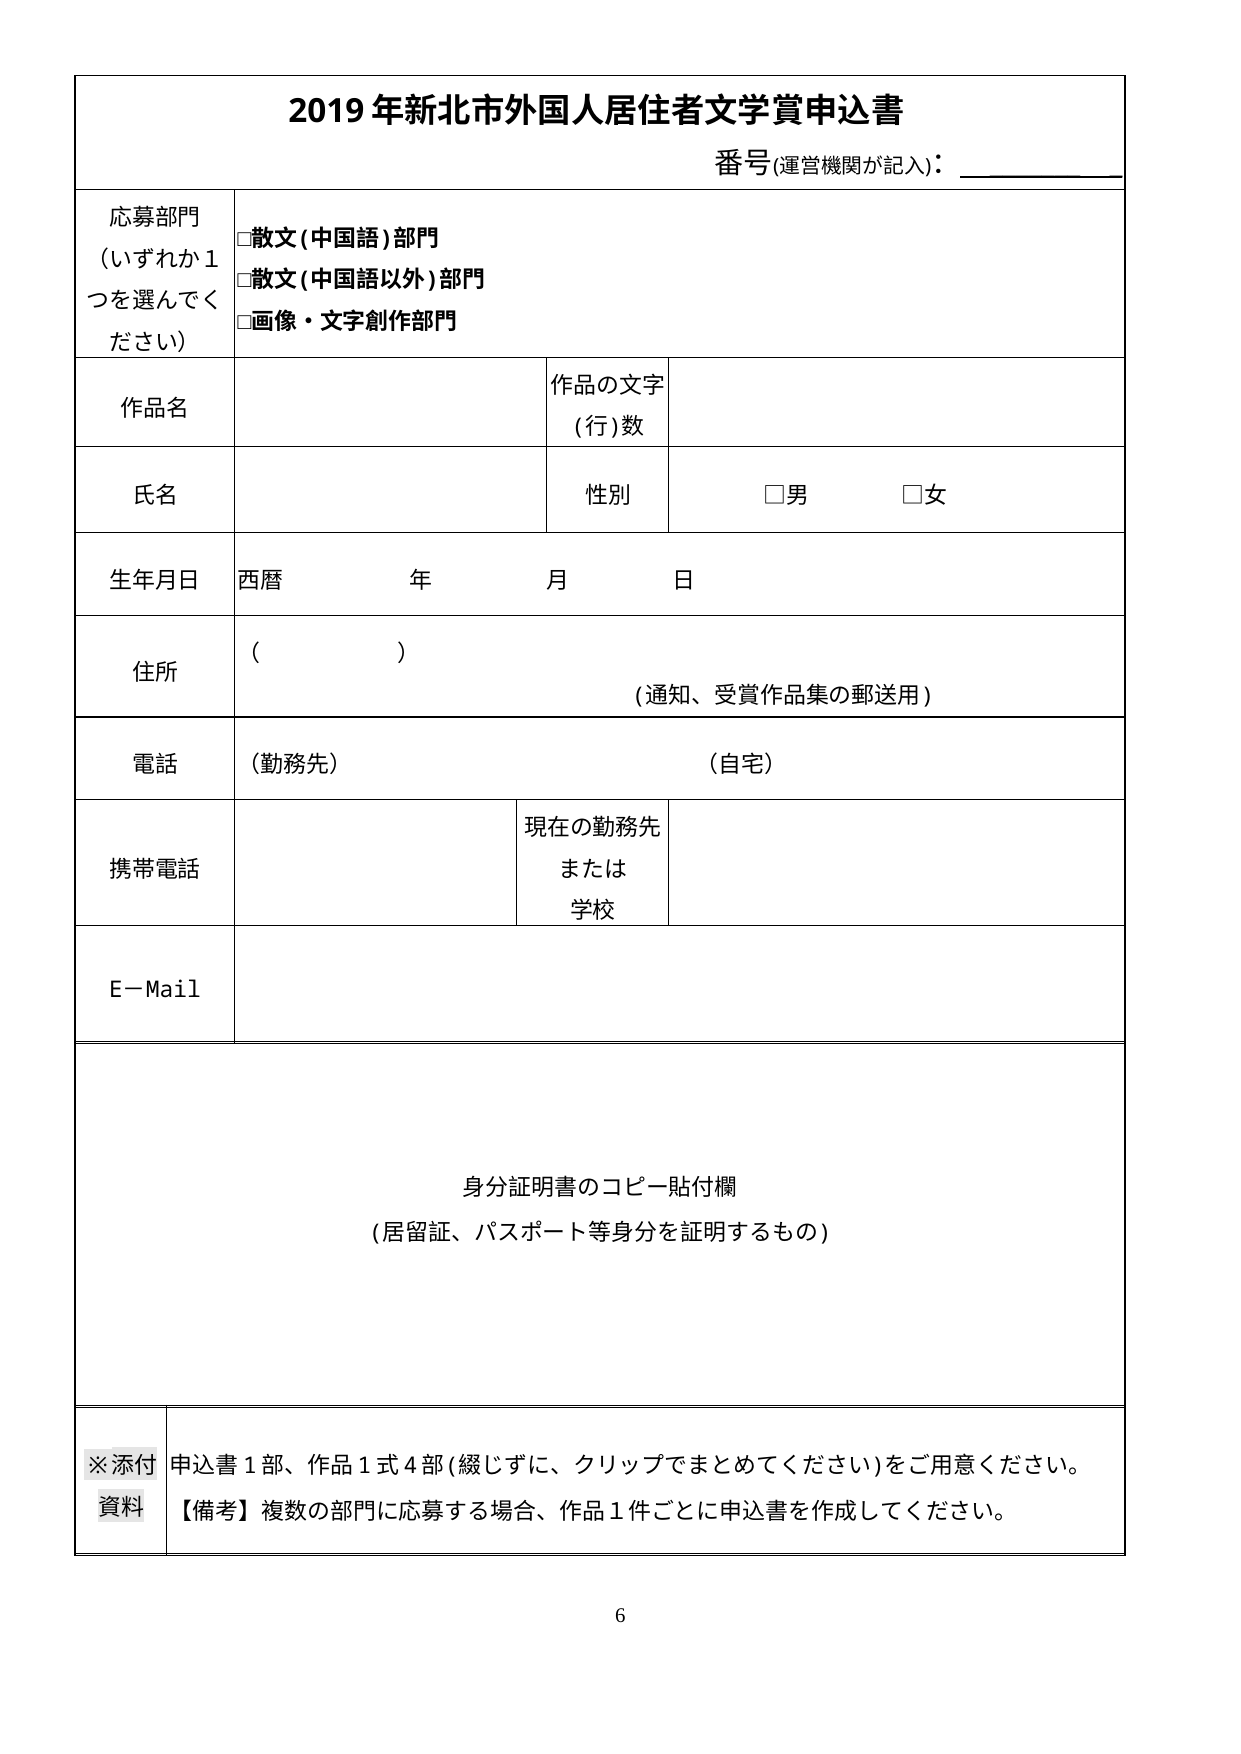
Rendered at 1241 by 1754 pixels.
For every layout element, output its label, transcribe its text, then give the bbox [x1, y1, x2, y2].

table_cell 応募部門 （いずれか１つを選んでください） [76, 190, 234, 357]
table_cell 作品の文字(行)数 [547, 358, 668, 446]
table_cell 生年月日 [76, 533, 234, 615]
table_cell 性別 [547, 447, 668, 532]
table_cell [235, 800, 516, 925]
table_cell 電話 [76, 718, 234, 799]
table_cell E－Mail [76, 926, 234, 1041]
table_cell 携帯電話 [76, 800, 234, 925]
table_cell □散文(中国語)部門 □散文(中国語以外)部門 □画像・文字創作部門 [235, 190, 1124, 357]
table_cell 身分証明書のコピー貼付欄 (居留証、パスポート等身分を証明するもの) [76, 1044, 1124, 1404]
table_cell □男 □女 [669, 447, 1124, 532]
table_cell [235, 358, 546, 446]
table_cell 作品名 [76, 358, 234, 446]
table_cell [235, 447, 546, 532]
table_cell ※添付資料 [76, 1408, 166, 1553]
table_cell [235, 926, 1124, 1041]
table_cell 住所 [76, 616, 234, 716]
table_cell [669, 358, 1124, 446]
table_cell （勤務先） （自宅） [235, 718, 1124, 799]
table_cell 西暦 年 月 日 [235, 533, 1124, 615]
table_header 2019年新北市外国人居住者文学賞申込書 番号(運営機関が記入)： _______ _ [76, 76, 1124, 189]
table_cell [669, 800, 1124, 925]
table_cell 現在の勤務先または 学校 [517, 800, 668, 925]
table_cell （ ） (通知、受賞作品集の郵送用) [235, 616, 1124, 716]
table_cell 氏名 [76, 447, 234, 532]
table_cell 申込書1部、作品1式4部(綴じずに、クリップでまとめてください)をご用意ください。 【備考】複数の部門に応募する場合、作品１件ごとに申込書を作成してください。 [167, 1408, 1124, 1553]
